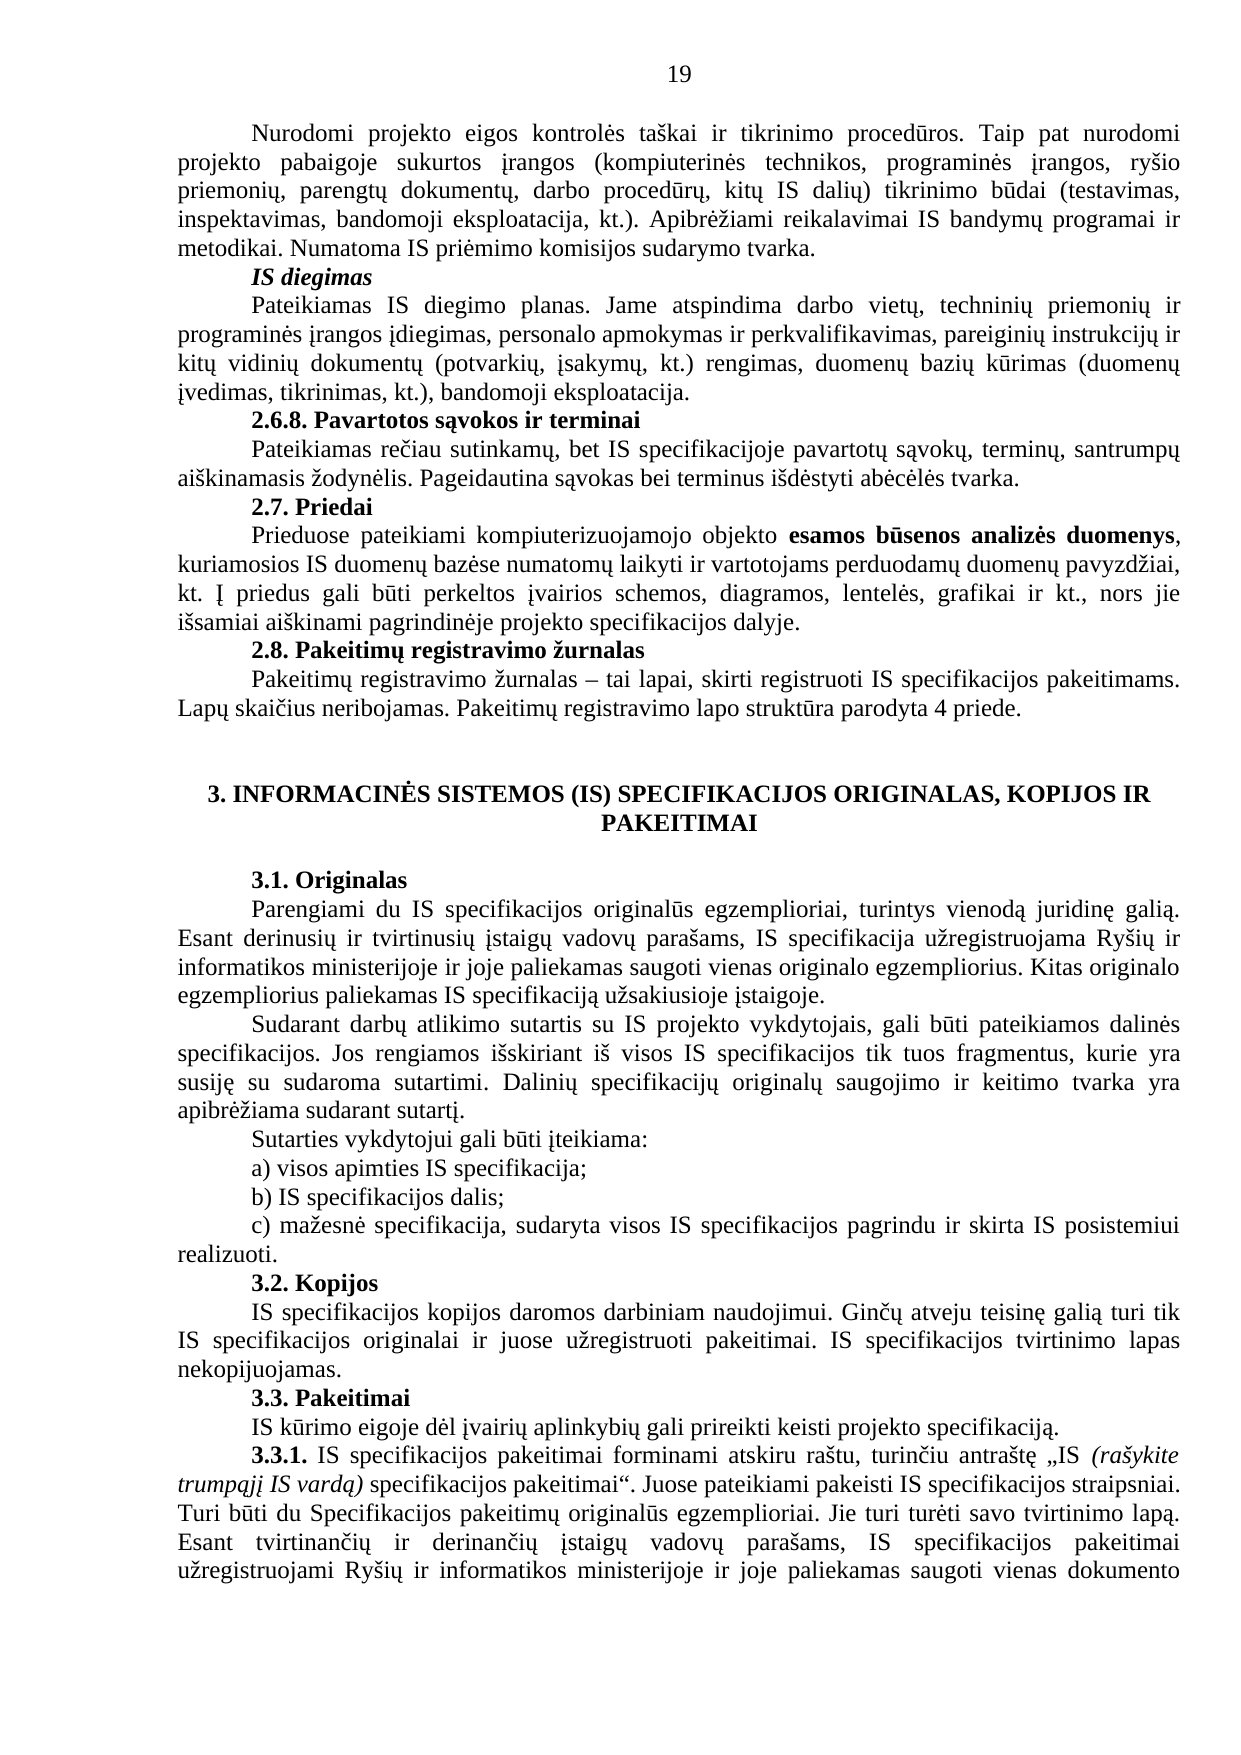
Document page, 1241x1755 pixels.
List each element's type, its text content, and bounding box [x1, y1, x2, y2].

text 3.3.1. IS specifikacijos pakeitimai forminami atskiru raštu, turinčiu antraštę „IS (rašykite trumpąjį IS vardą) specifikacijos pakeitimai“. Juose pateikiami pakeisti IS specifikacijos straipsniai. Turi būti du Specifikacijos pakeitimų originalūs egzemplioriai. Jie turi turėti savo tvirtinimo lapą. Esant tvirtinančių ir derinančių įstaigų vadovų parašams, IS specifikacijos pakeitimai užregistruojami Ryšių ir informatikos ministerijoje ir joje paliekamas saugoti vienas dokumento [177, 1441, 1181, 1584]
text Pateikiamas rečiau sutinkamų, bet IS specifikacijoje pavartotų sąvokų, terminų, santrumpų aiškinamasis žodynėlis. Pageidautina sąvokas bei terminus išdėstyti abėcėlės tvarka. [177, 434, 1181, 492]
text Pateikiamas IS diegimo planas. Jame atspindima darbo vietų, techninių priemonių ir programinės įrangos įdiegimas, personalo apmokymas ir perkvalifikavimas, pareiginių instrukcijų ir kitų vidinių dokumentų (potvarkių, įsakymų, kt.) rengimas, duomenų bazių kūrimas (duomenų įvedimas, tikrinimas, kt.), bandomoji eksploatacija. [177, 291, 1181, 406]
text Sudarant darbų atlikimo sutartis su IS projekto vykdytojais, gali būti pateikiamos dalinės specifikacijos. Jos rengiamos išskiriant iš visos IS specifikacijos tik tuos fragmentus, kurie yra susiję su sudaroma sutartimi. Dalinių specifikacijų originalų saugojimo ir keitimo tvarka yra apibrėžiama sudarant sutartį. [177, 1009, 1181, 1124]
text Parengiami du IS specifikacijos originalūs egzemplioriai, turintys vienodą juridinę galią. Esant derinusių ir tvirtinusių įstaigų vadovų parašams, IS specifikacija užregistruojama Ryšių ir informatikos ministerijoje ir joje paliekamas saugoti vienas originalo egzempliorius. Kitas originalo egzempliorius paliekamas IS specifikaciją užsakiusioje įstaigoje. [177, 894, 1181, 1009]
text 3.1. Originalas [177, 866, 1181, 894]
text 3.3. Pakeitimai [177, 1383, 1181, 1412]
text IS specifikacijos kopijos daromos darbiniam naudojimui. Ginčų atveju teisinę galią turi tik IS specifikacijos originalai ir juose užregistruoti pakeitimai. IS specifikacijos tvirtinimo lapas nekopijuojamas. [177, 1297, 1181, 1383]
text b) IS specifikacijos dalis; [177, 1182, 1181, 1211]
text 3.2. Kopijos [177, 1268, 1181, 1297]
text IS diegimas [177, 262, 1181, 291]
text IS kūrimo eigoje dėl įvairių aplinkybių gali prireikti keisti projekto specifikaciją. [177, 1412, 1181, 1441]
text Nurodomi projekto eigos kontrolės taškai ir tikrinimo procedūros. Taip pat nurodomi projekto pabaigoje sukurtos įrangos (kompiuterinės technikos, programinės įrangos, ryšio priemonių, parengtų dokumentų, darbo procedūrų, kitų IS dalių) tikrinimo būdai (testavimas, inspektavimas, bandomoji eksploatacija, kt.). Apibrėžiami reikalavimai IS bandymų programai ir metodikai. Numatoma IS priėmimo komisijos sudarymo tvarka. [177, 118, 1181, 262]
text Sutarties vykdytojui gali būti įteikiama: [177, 1124, 1181, 1153]
text 2.6.8. Pavartotos sąvokos ir terminai [177, 406, 1181, 434]
text a) visos apimties IS specifikacija; [177, 1153, 1181, 1182]
text Pakeitimų registravimo žurnalas – tai lapai, skirti registruoti IS specifikacijos pakeitimams. Lapų skaičius neribojamas. Pakeitimų registravimo lapo struktūra parodyta 4 priede. [177, 664, 1181, 722]
text 2.7. Priedai [177, 492, 1181, 521]
text Prieduose pateikiami kompiuterizuojamojo objekto esamos būsenos analizės duomenys, kuriamosios IS duomenų bazėse numatomų laikyti ir vartotojams perduodamų duomenų pavyzdžiai, kt. Į priedus gali būti perkeltos įvairios schemos, diagramos, lentelės, grafikai ir kt., nors jie išsamiai aiškinami pagrindinėje projekto specifikacijos dalyje. [177, 521, 1181, 636]
text 2.8. Pakeitimų registravimo žurnalas [177, 636, 1181, 664]
text c) mažesnė specifikacija, sudaryta visos IS specifikacijos pagrindu ir skirta IS posistemiui realizuoti. [177, 1211, 1181, 1268]
text 3. INFORMACINĖS SISTEMOS (IS) specifikacijos ORIGINALAS, KOPIJOS IR PAKEITIMAI [177, 779, 1181, 837]
